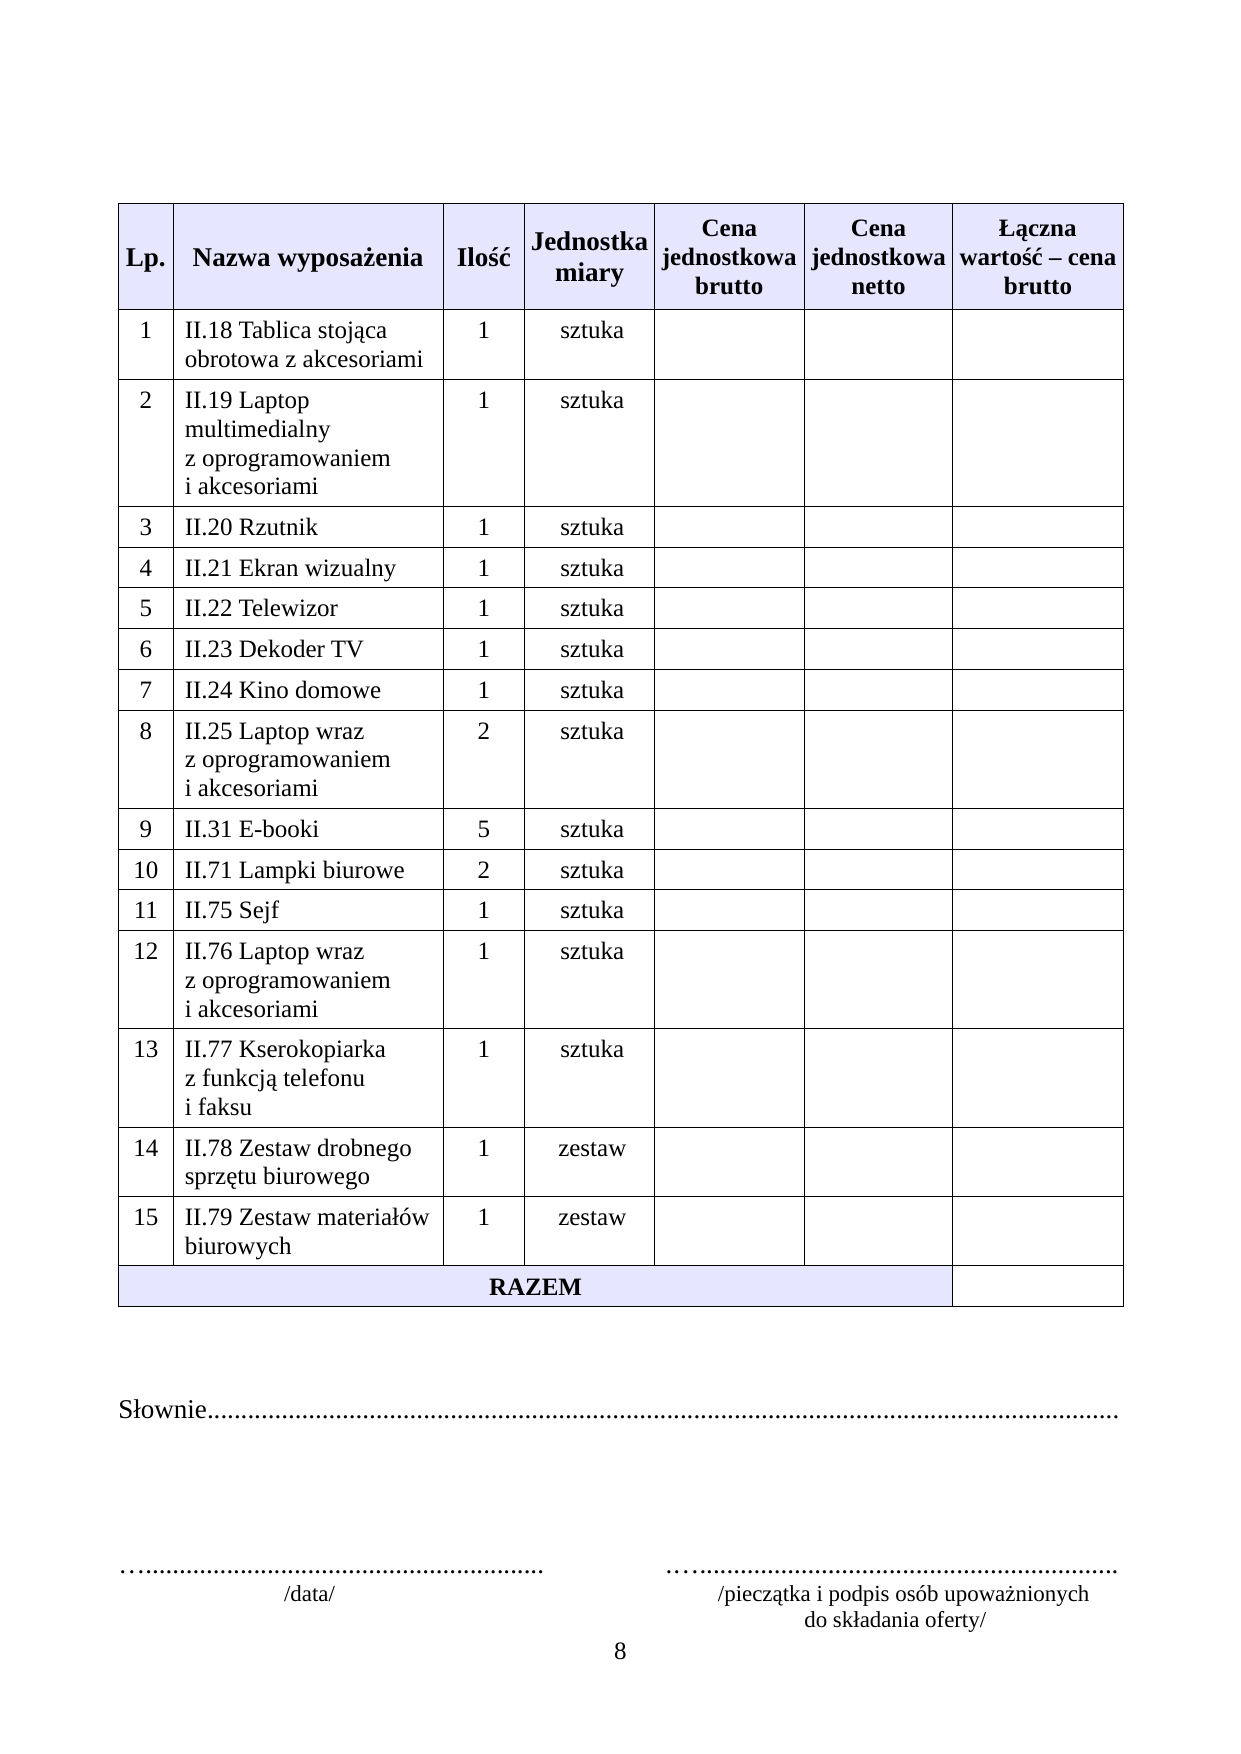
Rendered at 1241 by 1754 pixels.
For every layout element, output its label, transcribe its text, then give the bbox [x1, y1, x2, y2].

table_cell 7 [119, 670, 173, 709]
table_cell [953, 629, 1123, 669]
table_cell [655, 670, 804, 709]
table_cell [805, 809, 952, 848]
table_cell [953, 931, 1123, 1028]
table_cell 1 [444, 670, 524, 709]
table_header Jednostka miary [525, 204, 654, 309]
table_cell [655, 310, 804, 379]
table_cell 5 [444, 809, 524, 848]
table_cell [655, 507, 804, 547]
table_cell [953, 380, 1123, 506]
table_cell II.71 Lampki biurowe [174, 850, 443, 889]
table_cell [953, 548, 1123, 587]
table_cell [953, 1266, 1123, 1306]
table_cell [655, 711, 804, 808]
table_cell [953, 507, 1123, 547]
table_cell [805, 670, 952, 709]
table_cell 1 [444, 380, 524, 506]
table_cell 13 [119, 1029, 173, 1126]
table_cell 1 [444, 890, 524, 930]
table_cell II.24 Kino domowe [174, 670, 443, 709]
table_cell [655, 809, 804, 848]
table_cell [655, 890, 804, 930]
table_cell 8 [119, 711, 173, 808]
table_cell sztuka [525, 711, 654, 808]
table_cell [655, 1128, 804, 1196]
table_cell [953, 670, 1123, 709]
table_cell II.21 Ekran wizualny [174, 548, 443, 587]
table_cell [655, 1029, 804, 1126]
table_cell 9 [119, 809, 173, 848]
table_header Cena jednostkowa netto [805, 204, 952, 309]
table_cell [953, 588, 1123, 628]
text /data/ /pieczątka i podpis osób upoważnionych [118, 1580, 1122, 1606]
table_cell sztuka [525, 588, 654, 628]
table_cell sztuka [525, 931, 654, 1028]
table_header Ilość [444, 204, 524, 309]
table_cell 1 [444, 507, 524, 547]
table_cell 12 [119, 931, 173, 1028]
table_cell RAZEM [119, 1266, 952, 1306]
table_cell 11 [119, 890, 173, 930]
table_cell II.18 Tablica stojąca obrotowa z akcesoriami [174, 310, 443, 379]
table_cell [805, 380, 952, 506]
table_cell II.78 Zestaw drobnego sprzętu biurowego [174, 1128, 443, 1196]
table_cell sztuka [525, 1029, 654, 1126]
table_cell zestaw [525, 1128, 654, 1196]
table_cell sztuka [525, 670, 654, 709]
table_cell [805, 507, 952, 547]
table_cell sztuka [525, 850, 654, 889]
table_cell sztuka [525, 507, 654, 547]
table_cell II.79 Zestaw materiałów biurowych [174, 1197, 443, 1265]
table_cell 5 [119, 588, 173, 628]
table_cell sztuka [525, 809, 654, 848]
table_cell II.31 E-booki [174, 809, 443, 848]
table_cell 1 [444, 548, 524, 587]
table_cell 2 [444, 711, 524, 808]
table_cell [953, 1128, 1123, 1196]
table_cell 1 [444, 1197, 524, 1265]
table_cell zestaw [525, 1197, 654, 1265]
text do składania oferty/ [118, 1606, 1122, 1632]
table_cell 10 [119, 850, 173, 889]
table_cell 6 [119, 629, 173, 669]
table_cell [805, 310, 952, 379]
table_cell 14 [119, 1128, 173, 1196]
table_header Lp. [119, 204, 173, 309]
table_cell 3 [119, 507, 173, 547]
table_cell 4 [119, 548, 173, 587]
table_cell 1 [444, 310, 524, 379]
table_cell [805, 890, 952, 930]
table_cell [805, 1197, 952, 1265]
table_cell II.19 Laptop multimedialny z oprogramowaniem i akcesoriami [174, 380, 443, 506]
table_cell [655, 629, 804, 669]
table_cell 1 [444, 629, 524, 669]
table_cell 1 [444, 1029, 524, 1126]
table_cell 2 [444, 850, 524, 889]
table_cell [655, 850, 804, 889]
table_cell 1 [119, 310, 173, 379]
table_cell sztuka [525, 310, 654, 379]
table_cell II.23 Dekoder TV [174, 629, 443, 669]
table_cell II.75 Sejf [174, 890, 443, 930]
table_cell [805, 850, 952, 889]
table_cell 1 [444, 1128, 524, 1196]
text Słownie....................................................................................................................................... [118, 1393, 1122, 1424]
table_cell II.20 Rzutnik [174, 507, 443, 547]
table_header Cena jednostkowa brutto [655, 204, 804, 309]
table_cell 2 [119, 380, 173, 506]
table_cell [953, 1029, 1123, 1126]
table_cell [805, 931, 952, 1028]
table_cell 15 [119, 1197, 173, 1265]
table_cell II.77 Kserokopiarka z funkcją telefonu i faksu [174, 1029, 443, 1126]
table_cell [655, 588, 804, 628]
table_header Nazwa wyposażenia [174, 204, 443, 309]
table_cell [805, 588, 952, 628]
text …........................................................... .….............................................................. [118, 1548, 1122, 1580]
table_cell [953, 890, 1123, 930]
table_cell [805, 1128, 952, 1196]
table_cell sztuka [525, 629, 654, 669]
table_cell [953, 809, 1123, 848]
table_cell sztuka [525, 890, 654, 930]
table_cell [655, 931, 804, 1028]
table_cell [805, 711, 952, 808]
table_cell [953, 850, 1123, 889]
table_cell 1 [444, 931, 524, 1028]
table_cell sztuka [525, 548, 654, 587]
table_cell [655, 548, 804, 587]
table_cell [805, 629, 952, 669]
table_cell II.25 Laptop wraz z oprogramowaniem i akcesoriami [174, 711, 443, 808]
table_cell 1 [444, 588, 524, 628]
table_cell II.22 Telewizor [174, 588, 443, 628]
table_cell [953, 1197, 1123, 1265]
table_cell [655, 380, 804, 506]
table_cell [655, 1197, 804, 1265]
table_cell sztuka [525, 380, 654, 506]
table_header Łączna wartość – cena brutto [953, 204, 1123, 309]
table_cell [953, 310, 1123, 379]
table_cell [805, 1029, 952, 1126]
table_cell [953, 711, 1123, 808]
table_cell II.76 Laptop wraz z oprogramowaniem i akcesoriami [174, 931, 443, 1028]
table_cell [805, 548, 952, 587]
